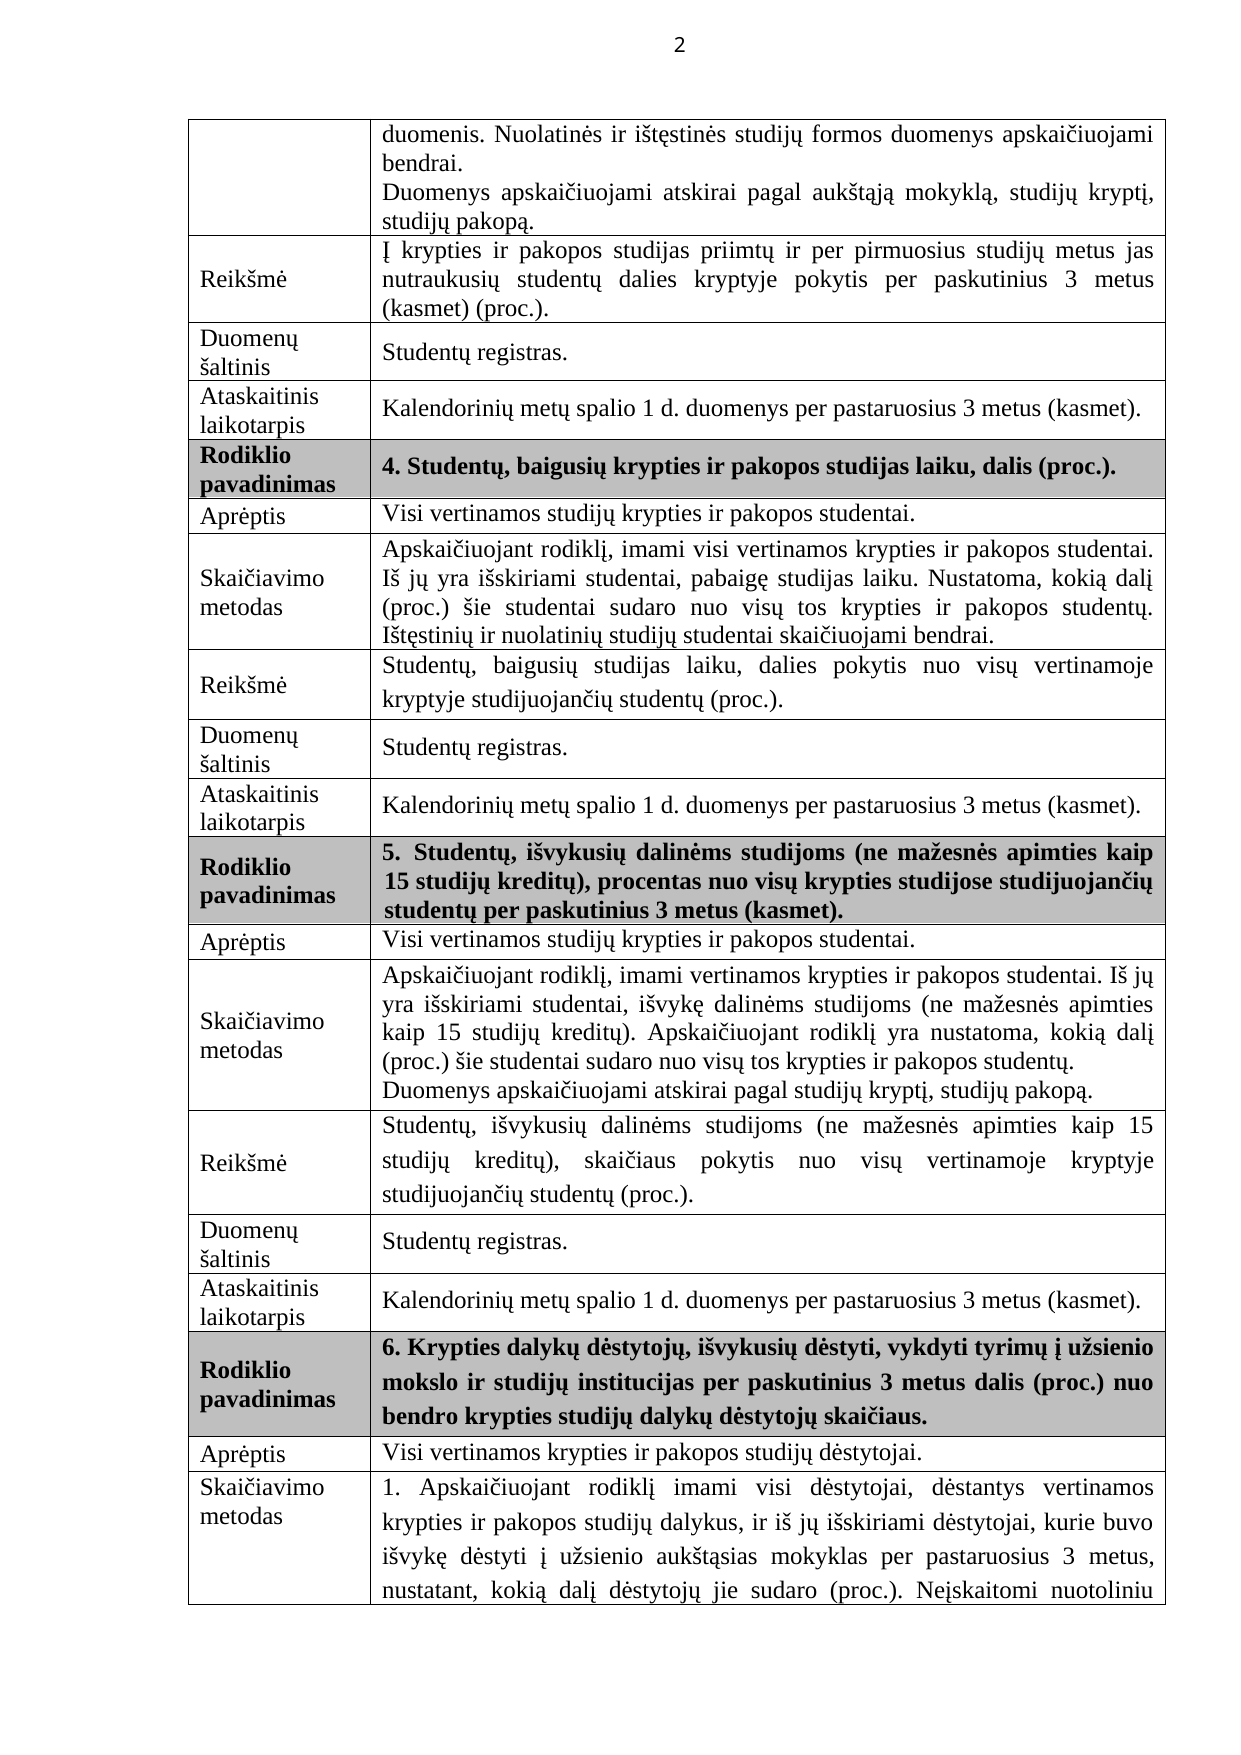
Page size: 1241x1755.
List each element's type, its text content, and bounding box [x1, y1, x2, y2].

table_cell Į krypties ir pakopos studijas priimtų ir per pirmuosius studijų metus jas nutraukusių studentų dalies kryptyje pokytis per paskutinius 3 metus (kasmet) (proc.). [371, 236, 1165, 322]
table_cell Kalendorinių metų spalio 1 d. duomenys per pastaruosius 3 metus (kasmet). [371, 779, 1165, 836]
table_cell [189, 120, 370, 234]
table_cell Apskaičiuojant rodiklį, imami visi vertinamos krypties ir pakopos studentai. Iš jų yra išskiriami studentai, pabaigę studijas laiku. Nustatoma, kokią dalį (proc.) šie studentai sudaro nuo visų tos krypties ir pakopos studentų. Ištęstinių ir nuolatinių studijų studentai skaičiuojami bendrai. [371, 534, 1165, 649]
table_cell duomenis. Nuolatinės ir ištęstinės studijų formos duomenys apskaičiuojami bendrai. Duomenys apskaičiuojami atskirai pagal aukštąją mokyklą, studijų kryptį, studijų pakopą. [371, 120, 1165, 234]
table_cell Ataskaitinis laikotarpis [189, 381, 370, 439]
table_cell Ataskaitinis laikotarpis [189, 779, 370, 836]
table_cell Skaičiavimo metodas [189, 1472, 370, 1604]
table_cell Aprėptis [189, 499, 370, 533]
table_cell Skaičiavimo metodas [189, 534, 370, 649]
table_cell Studentų registras. [371, 1215, 1165, 1272]
table_cell Duomenų šaltinis [189, 323, 370, 380]
table_cell Visi vertinamos krypties ir pakopos studijų dėstytojai. [371, 1437, 1165, 1471]
table_cell Ataskaitinis laikotarpis [189, 1274, 370, 1331]
table_cell Rodiklio pavadinimas [189, 440, 370, 497]
table_cell Rodiklio pavadinimas [189, 837, 370, 923]
table_cell Reikšmė [189, 236, 370, 322]
table_cell 6. Krypties dalykų dėstytojų, išvykusių dėstyti, vykdyti tyrimų į užsienio mokslo ir studijų institucijas per paskutinius 3 metus dalis (proc.) nuo bendro krypties studijų dalykų dėstytojų skaičiaus. [371, 1332, 1165, 1436]
table_cell Studentų, išvykusių dalinėms studijoms (ne mažesnės apimties kaip 15 studijų kreditų), skaičiaus pokytis nuo visų vertinamoje kryptyje studijuojančių studentų (proc.). [371, 1111, 1165, 1214]
table_cell Rodiklio pavadinimas [189, 1332, 370, 1436]
table_cell Kalendorinių metų spalio 1 d. duomenys per pastaruosius 3 metus (kasmet). [371, 1274, 1165, 1331]
table_cell 5. Studentų, išvykusių dalinėms studijoms (ne mažesnės apimties kaip 15 studijų kreditų), procentas nuo visų krypties studijose studijuojančių studentų per paskutinius 3 metus (kasmet). [371, 837, 1165, 923]
table_cell Skaičiavimo metodas [189, 960, 370, 1109]
table_cell Visi vertinamos studijų krypties ir pakopos studentai. [371, 925, 1165, 959]
table_cell Studentų registras. [371, 720, 1165, 778]
table_cell Aprėptis [189, 925, 370, 959]
table_cell Studentų, baigusių studijas laiku, dalies pokytis nuo visų vertinamoje kryptyje studijuojančių studentų (proc.). [371, 650, 1165, 719]
table_cell Studentų registras. [371, 323, 1165, 380]
table_cell Kalendorinių metų spalio 1 d. duomenys per pastaruosius 3 metus (kasmet). [371, 381, 1165, 439]
table_cell Reikšmė [189, 650, 370, 719]
table_cell Duomenų šaltinis [189, 1215, 370, 1272]
table_cell Visi vertinamos studijų krypties ir pakopos studentai. [371, 499, 1165, 533]
table_cell Reikšmė [189, 1111, 370, 1214]
table_cell 1. Apskaičiuojant rodiklį imami visi dėstytojai, dėstantys vertinamos krypties ir pakopos studijų dalykus, ir iš jų išskiriami dėstytojai, kurie buvo išvykę dėstyti į užsienio aukštąsias mokyklas per pastaruosius 3 metus, nustatant, kokią dalį dėstytojų jie sudaro (proc.). Neįskaitomi nuotoliniu [371, 1472, 1165, 1604]
table_cell 4. Studentų, baigusių krypties ir pakopos studijas laiku, dalis (proc.). [371, 440, 1165, 497]
table_cell Aprėptis [189, 1437, 370, 1471]
table_cell Apskaičiuojant rodiklį, imami vertinamos krypties ir pakopos studentai. Iš jų yra išskiriami studentai, išvykę dalinėms studijoms (ne mažesnės apimties kaip 15 studijų kreditų). Apskaičiuojant rodiklį yra nustatoma, kokią dalį (proc.) šie studentai sudaro nuo visų tos krypties ir pakopos studentų. Duomenys apskaičiuojami atskirai pagal studijų kryptį, studijų pakopą. [371, 960, 1165, 1109]
table_cell Duomenų šaltinis [189, 720, 370, 778]
